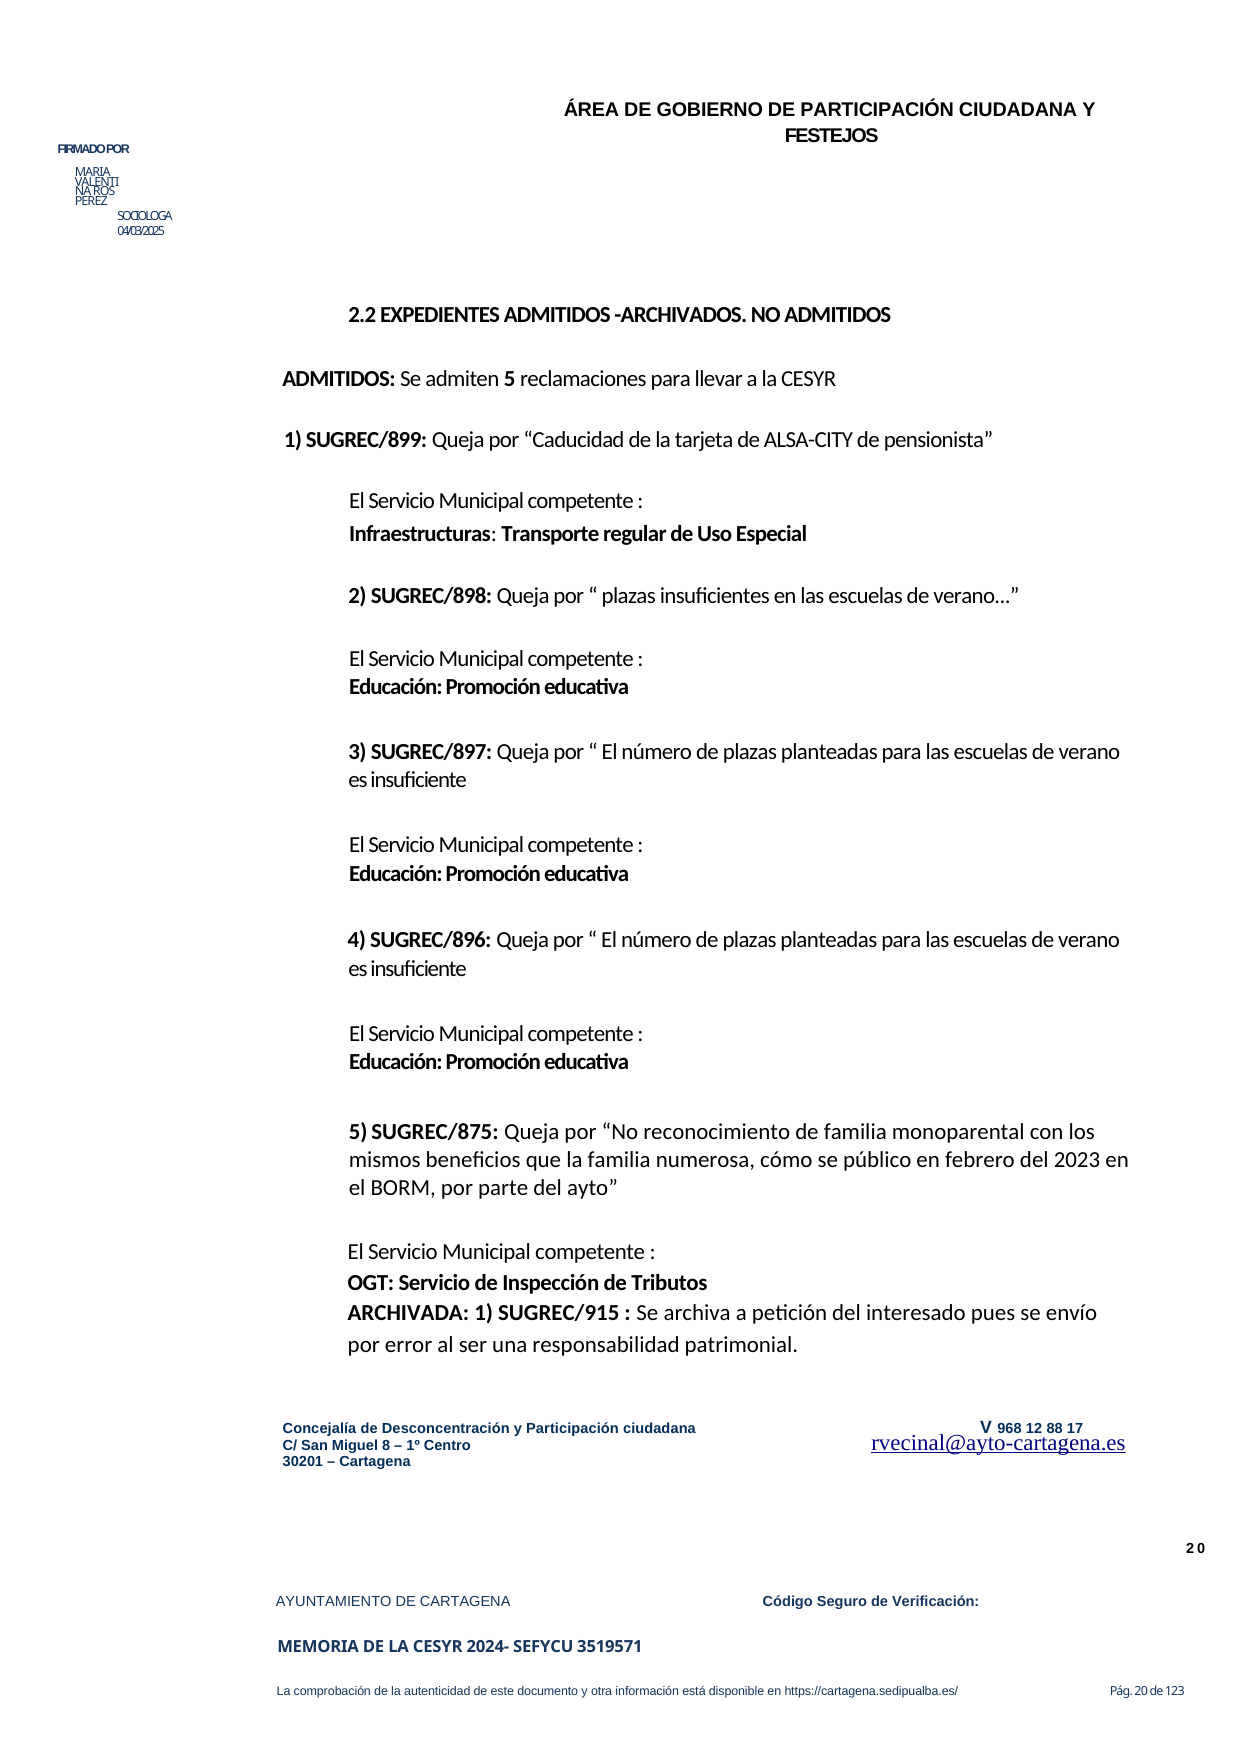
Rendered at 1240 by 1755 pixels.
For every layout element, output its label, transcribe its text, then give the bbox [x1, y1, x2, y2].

list SUGREC/896: Queja por “ El número de plazas planteadas para las escuelas de verano [347, 931, 1132, 952]
text es insuficiente [348, 963, 474, 979]
text Educación: Promoción educativa [349, 681, 641, 697]
list SUGREC/875: Queja por “No reconocimiento de familia monoparental con los mismos beneficios que la familia numerosa, cómo se público en febrero del 2023 en el BORM, por parte del ayto” [348, 1117, 1134, 1201]
text AYUNTAMIENTO DE CARTAGENA Código Seguro de Verificación: [276, 1596, 979, 1609]
text Educación: Promoción educativa [349, 868, 641, 885]
text Educación: Promoción educativa [349, 1056, 641, 1072]
text Concejalía de Desconcentración y Participación ciudadana V 968 12 88 17 [282, 1421, 1133, 1437]
text OGT: Servicio de Inspección de Tributos [347, 1270, 1101, 1296]
text Infraestructuras: Transporte regular de Uso Especial [349, 525, 816, 546]
text El Servicio Municipal competente : [349, 1025, 653, 1045]
text ÁREA DE GOBIERNO DE PARTICIPACIÓN CIUDADANA Y [563, 101, 1108, 120]
text El Servicio Municipal competente : [349, 836, 653, 856]
text FIRMADO POR [57, 145, 138, 156]
text MARIA VALENTINA ROS PEREZ [74, 169, 119, 207]
text ARCHIVADA: 1) SUGREC/915 : Se archiva a petición del interesado pues se envío por error al ser una responsabilidad patrimonial. [347, 1296, 1101, 1359]
text Pág. 20 de 123 [1109, 1686, 1192, 1698]
text es insuficiente [348, 775, 474, 790]
text 20 [1186, 1545, 1222, 1555]
text C/ San Miguel 8 – 1º Centro rvecinal@ayto-cartagena.es 30201 – Cartagena [282, 1437, 1133, 1470]
text FESTEJOS [784, 129, 888, 145]
text El Servicio Municipal competente : [349, 493, 653, 513]
text 2.2 EXPEDIENTES ADMITIDOS -ARCHIVADOS. NO ADMITIDOS [348, 309, 900, 325]
list SUGREC/898: Queja por “ plazas insuficientes en las escuelas de verano...” [348, 587, 1029, 607]
text 1) SUGREC/899: Queja por “Caducidad de la tarjeta de ALSA-CITY de pensionista” [283, 431, 1002, 451]
text El Servicio Municipal competente : [347, 1243, 1101, 1264]
list SUGREC/897: Queja por “ El número de plazas planteadas para las escuelas de verano [348, 742, 1132, 763]
text ADMITIDOS: Se admiten 5 reclamaciones para llevar a la CESYR [282, 370, 843, 390]
text El Servicio Municipal competente : [349, 650, 653, 670]
text La comprobación de la autenticidad de este documento y otra información está disponible en https://cartagena.sedipualba.es/ [276, 1686, 971, 1698]
text MEMORIA DE LA CESYR 2024- SEFYCU 3519571 [277, 1642, 682, 1654]
